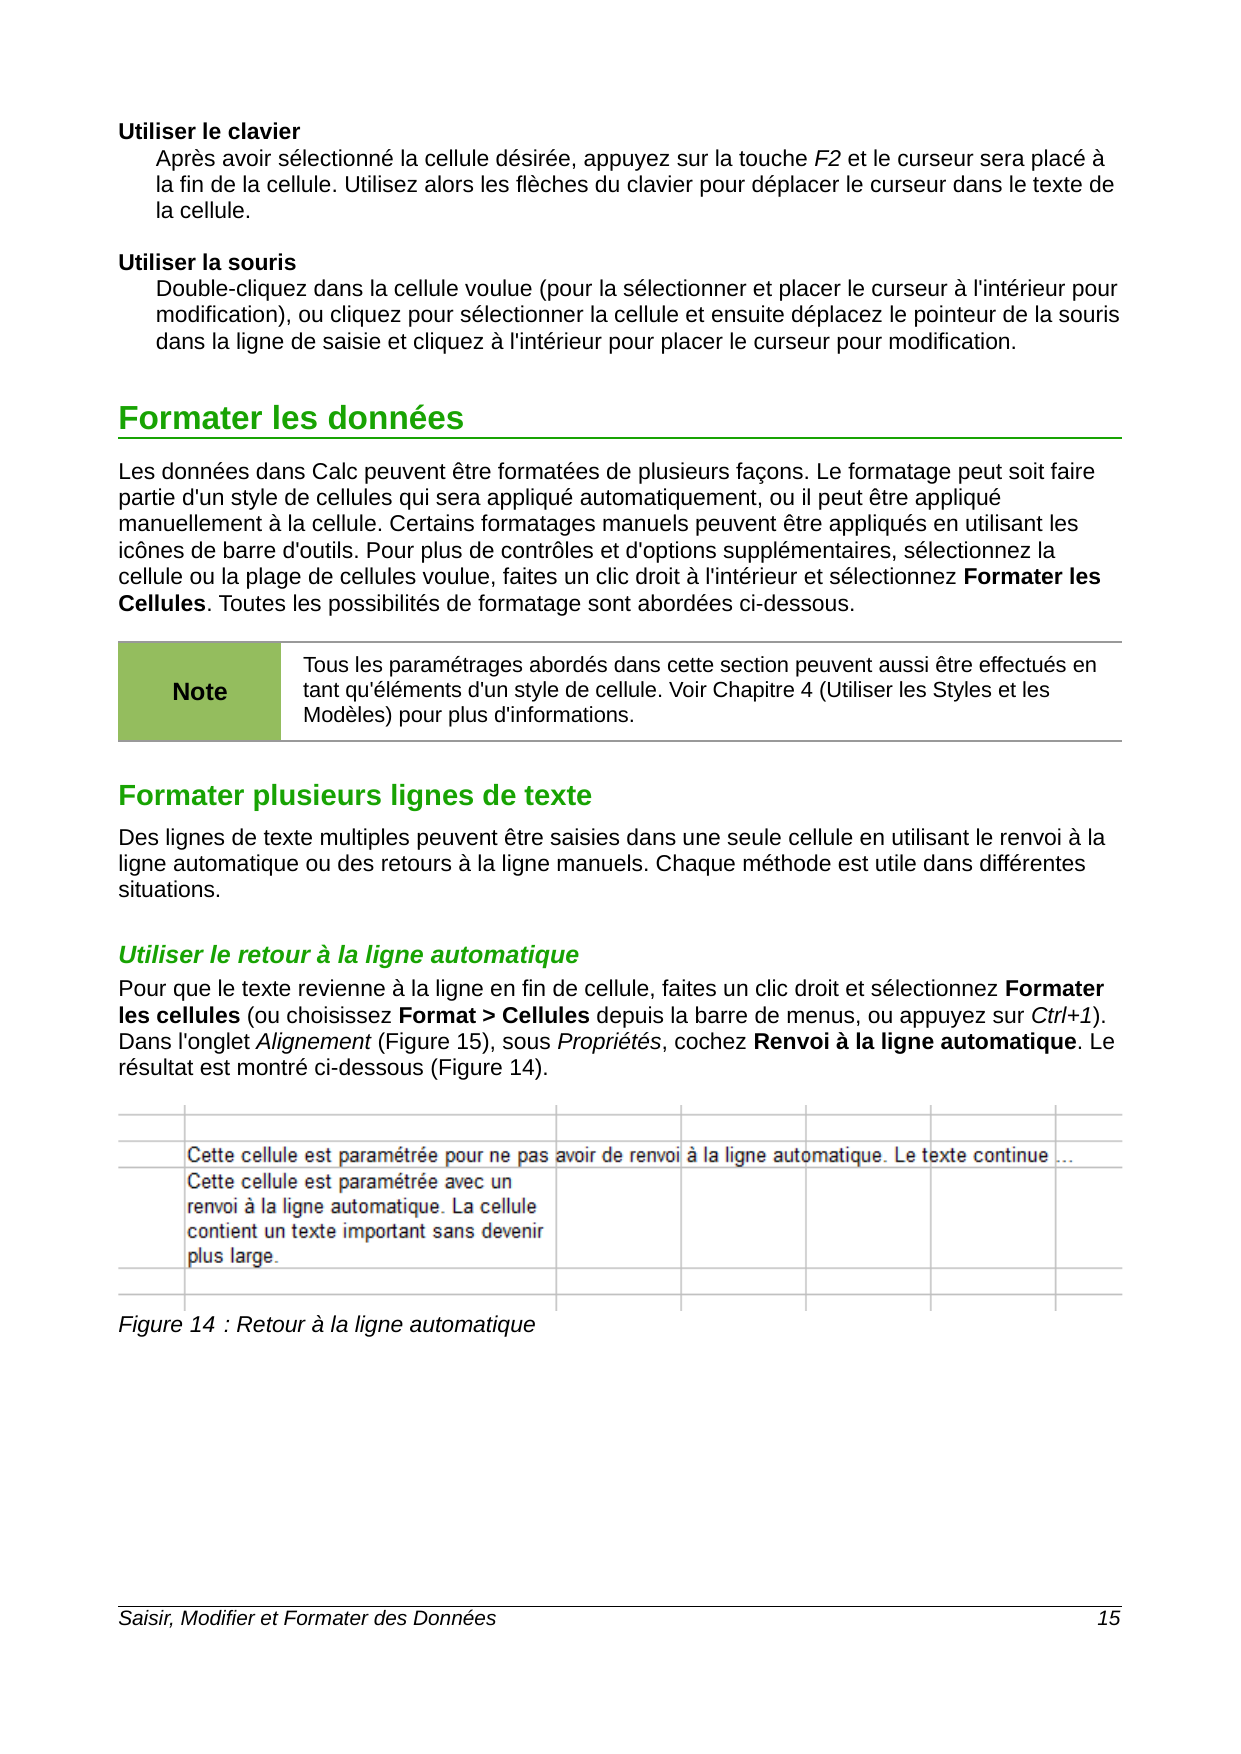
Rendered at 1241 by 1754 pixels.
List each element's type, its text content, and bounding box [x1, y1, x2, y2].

text Des lignes de texte multiples peuvent être saisies dans une seule cellule en utilisant le renvoi à la ligne automatique ou des retours à la ligne manuels. Chaque méthode est utile dans différentes situations. [118, 824, 1122, 903]
subtitle Formater les données [118, 398, 1122, 437]
table_header Tous les paramétrages abordés dans cette section peuvent aussi être effectués en tant qu'éléments d'un style de cellule. Voir Chapitre 4 (Utiliser les Styles et les Modèles) pour plus d'informations. [281, 643, 1122, 740]
text Utiliser la souris [118, 248, 1122, 275]
text Pour que le texte revienne à la ligne en fin de cellule, faites un clic droit et sélectionnez Formater les cellules (ou choisissez Format > Cellules depuis la barre de menus, ou appuyez sur Ctrl+1). Dans l'onglet Alignement (Figure 15), sous Propriétés, cochez Renvoi à la ligne automatique. Le résultat est montré ci-dessous (Figure 14). [118, 975, 1122, 1081]
subtitle Utiliser le retour à la ligne automatique [118, 940, 1122, 969]
text Les données dans Calc peuvent être formatées de plusieurs façons. Le formatage peut soit faire partie d'un style de cellules qui sera appliqué automatiquement, ou il peut être appliqué manuellement à la cellule. Certains formatages manuels peuvent être appliqués en utilisant les icônes de barre d'outils. Pour plus de contrôles et d'options supplémentaires, sélectionnez la cellule ou la plage de cellules voulue, faites un clic droit à l'intérieur et sélectionnez Formater les Cellules. Toutes les possibilités de formatage sont abordées ci-dessous. [118, 458, 1122, 616]
text Figure 14 : Retour à la ligne automatique [118, 1311, 1122, 1337]
subtitle Formater plusieurs lignes de texte [118, 778, 1122, 811]
text Après avoir sélectionné la cellule désirée, appuyez sur la touche F2 et le curseur sera placé à la fin de la cellule. Utilisez alors les flèches du clavier pour déplacer le curseur dans le texte de la cellule. [156, 144, 1122, 223]
picture [118, 1105, 1123, 1311]
table_header Note [118, 643, 281, 740]
text Utiliser le clavier [118, 118, 1122, 144]
text Double-cliquez dans la cellule voulue (pour la sélectionner et placer le curseur à l'intérieur pour modification), ou cliquez pour sélectionner la cellule et ensuite déplacez le pointeur de la souris dans la ligne de saisie et cliquez à l'intérieur pour placer le curseur pour modification. [156, 275, 1122, 354]
